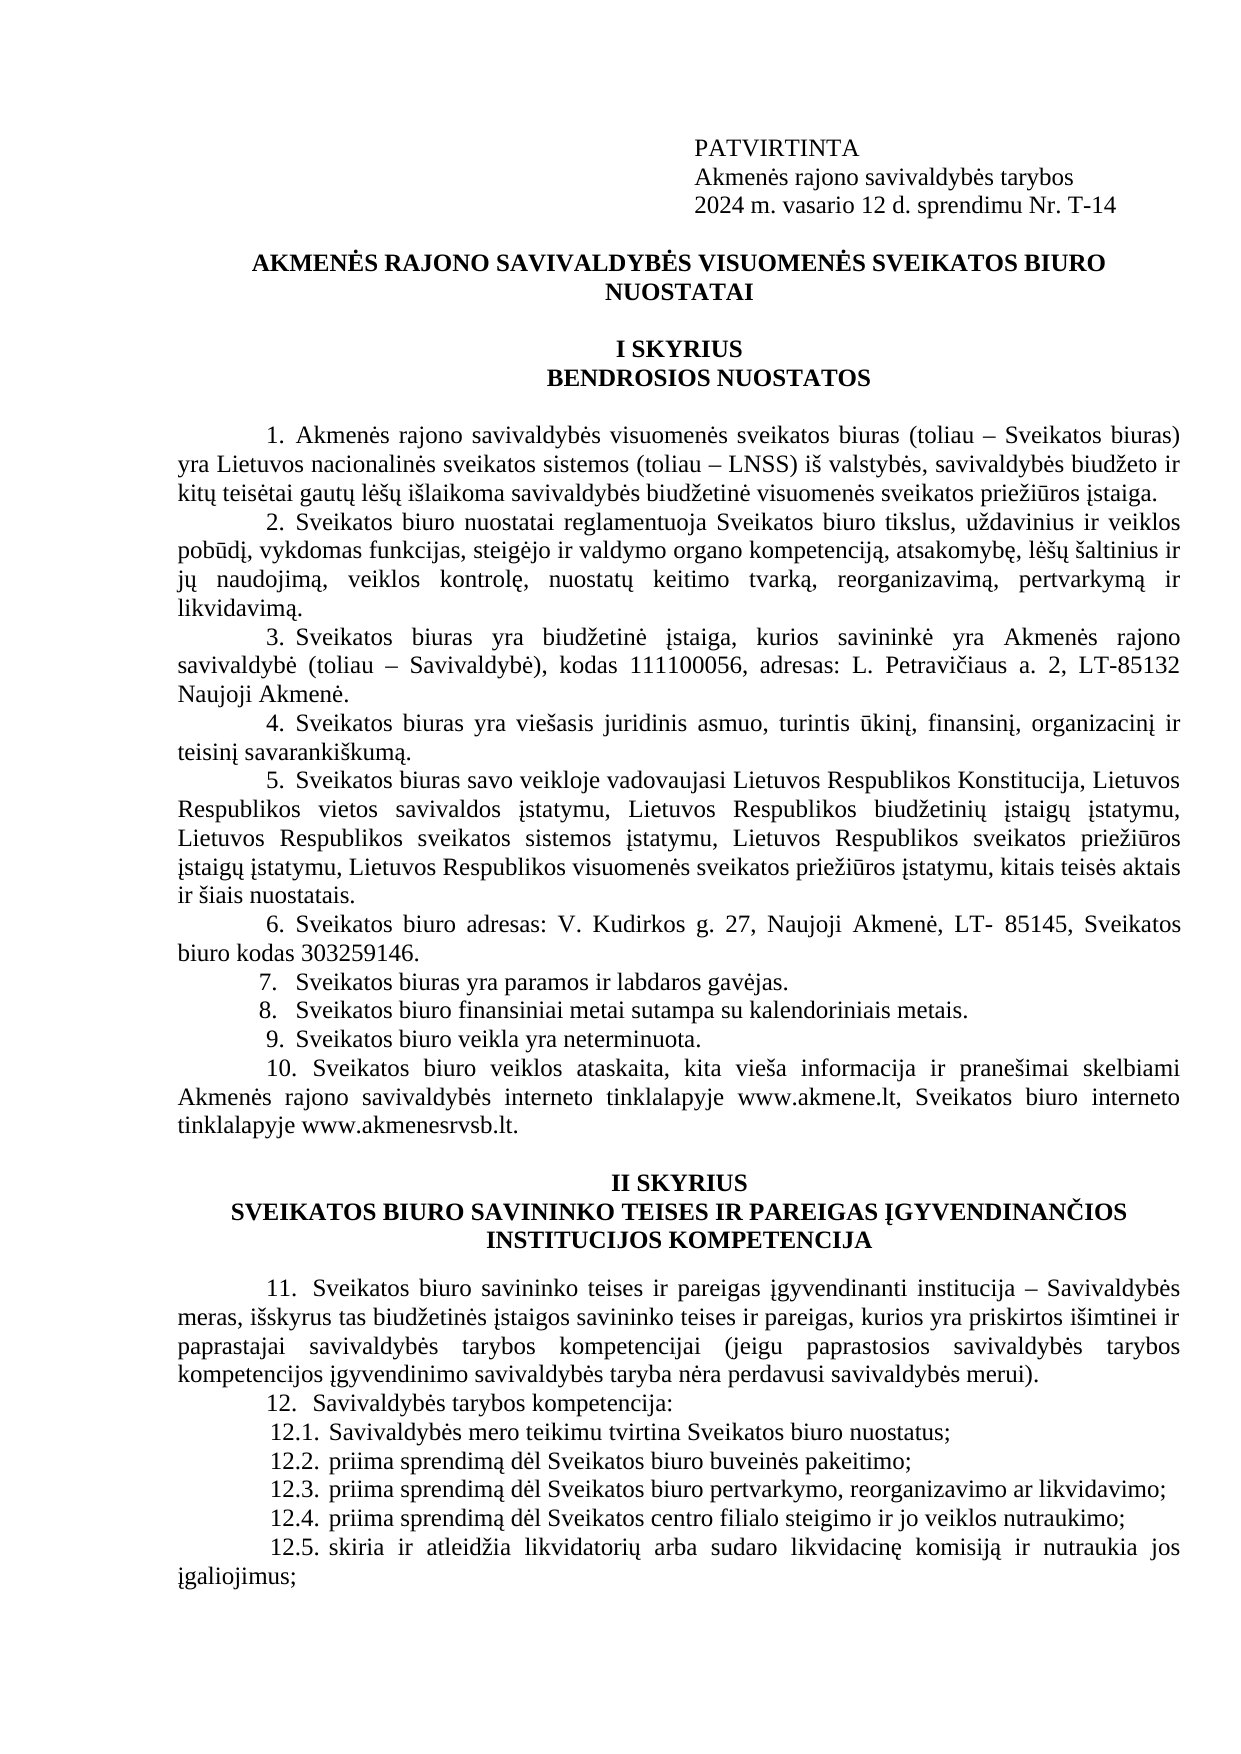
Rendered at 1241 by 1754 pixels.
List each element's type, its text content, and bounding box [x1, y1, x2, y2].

text 10. Sveikatos biuro veiklos ataskaita, kita vieša informacija ir pranešimai skelbiami Akmenės rajono savivaldybės interneto tinklalapyje www.akmene.lt, Sveikatos biuro interneto tinklalapyje www.akmenesrvsb.lt. [177, 1053, 1181, 1139]
text 12.2. priima sprendimą dėl Sveikatos biuro buveinės pakeitimo; [269, 1446, 1181, 1474]
text 1. Akmenės rajono savivaldybės visuomenės sveikatos biuras (toliau – Sveikatos biuras) yra Lietuvos nacionalinės sveikatos sistemos (toliau – LNSS) iš valstybės, savivaldybės biudžeto ir kitų teisėtai gautų lėšų išlaikoma savivaldybės biudžetinė visuomenės sveikatos priežiūros įstaiga. [177, 420, 1181, 507]
text 2. Sveikatos biuro nuostatai reglamentuoja Sveikatos biuro tikslus, uždavinius ir veiklos pobūdį, vykdomas funkcijas, steigėjo ir valdymo organo kompetenciją, atsakomybę, lėšų šaltinius ir jų naudojimą, veiklos kontrolę, nuostatų keitimo tvarką, reorganizavimą, pertvarkymą ir likvidavimą. [177, 507, 1181, 622]
text 7. Sveikatos biuras yra paramos ir labdaros gavėjas. [259, 967, 1181, 995]
text 9. Sveikatos biuro veikla yra neterminuota. [266, 1024, 1181, 1053]
text 12. Savivaldybės tarybos kompetencija: [177, 1388, 1181, 1417]
text 12.4. priima sprendimą dėl Sveikatos centro filialo steigimo ir jo veiklos nutraukimo; [177, 1503, 1181, 1532]
text I SKYRIUS [177, 334, 1181, 363]
text 2024 m. vasario 12 d. sprendimu Nr. T-14 [694, 190, 1181, 219]
text PATVIRTINTA [694, 133, 1181, 162]
text 4. Sveikatos biuras yra viešasis juridinis asmuo, turintis ūkinį, finansinį, organizacinį ir teisinį savarankiškumą. [177, 708, 1181, 765]
text 3. Sveikatos biuras yra biudžetinė įstaiga, kurios savininkė yra Akmenės rajono savivaldybė (toliau – Savivaldybė), kodas 111100056, adresas: L. Petravičiaus a. 2, LT-85132 Naujoji Akmenė. [177, 622, 1181, 708]
text 6. Sveikatos biuro adresas: V. Kudirkos g. 27, Naujoji Akmenė, LT- 85145, Sveikatos biuro kodas 303259146. [177, 909, 1181, 967]
text 8. Sveikatos biuro finansiniai metai sutampa su kalendoriniais metais. [259, 995, 1181, 1024]
text BENDROSIOS NUOSTATOS [236, 363, 1181, 392]
text SVEIKATOS BIURO SAVININKO TEISES IR PAREIGAS ĮGYVENDINANČIOS INSTITUCIJOS KOMPETENCIJA [177, 1197, 1181, 1254]
text 12.5. skiria ir atleidžia likvidatorių arba sudaro likvidacinę komisiją ir nutraukia jos įgaliojimus; [177, 1532, 1181, 1589]
text Akmenės rajono savivaldybės tarybos [694, 162, 1181, 190]
text AKMENĖS RAJONO SAVIVALDYBĖS VISUOMENĖS SVEIKATOS BIURO NUOSTATAI [177, 248, 1181, 305]
text 12.3. priima sprendimą dėl Sveikatos biuro pertvarkymo, reorganizavimo ar likvidavimo; [177, 1474, 1181, 1503]
text 11. Sveikatos biuro savininko teises ir pareigas įgyvendinanti institucija – Savivaldybės meras, išskyrus tas biudžetinės įstaigos savininko teises ir pareigas, kurios yra priskirtos išimtinei ir paprastajai savivaldybės tarybos kompetencijai (jeigu paprastosios savivaldybės tarybos kompetencijos įgyvendinimo savivaldybės taryba nėra perdavusi savivaldybės merui). [177, 1273, 1181, 1388]
text 12.1. Savivaldybės mero teikimu tvirtina Sveikatos biuro nuostatus; [269, 1417, 1181, 1446]
text II SKYRIUS [177, 1168, 1181, 1197]
text 5. Sveikatos biuras savo veikloje vadovaujasi Lietuvos Respublikos Konstitucija, Lietuvos Respublikos vietos savivaldos įstatymu, Lietuvos Respublikos biudžetinių įstaigų įstatymu, Lietuvos Respublikos sveikatos sistemos įstatymu, Lietuvos Respublikos sveikatos priežiūros įstaigų įstatymu, Lietuvos Respublikos visuomenės sveikatos priežiūros įstatymu, kitais teisės aktais ir šiais nuostatais. [177, 765, 1181, 909]
